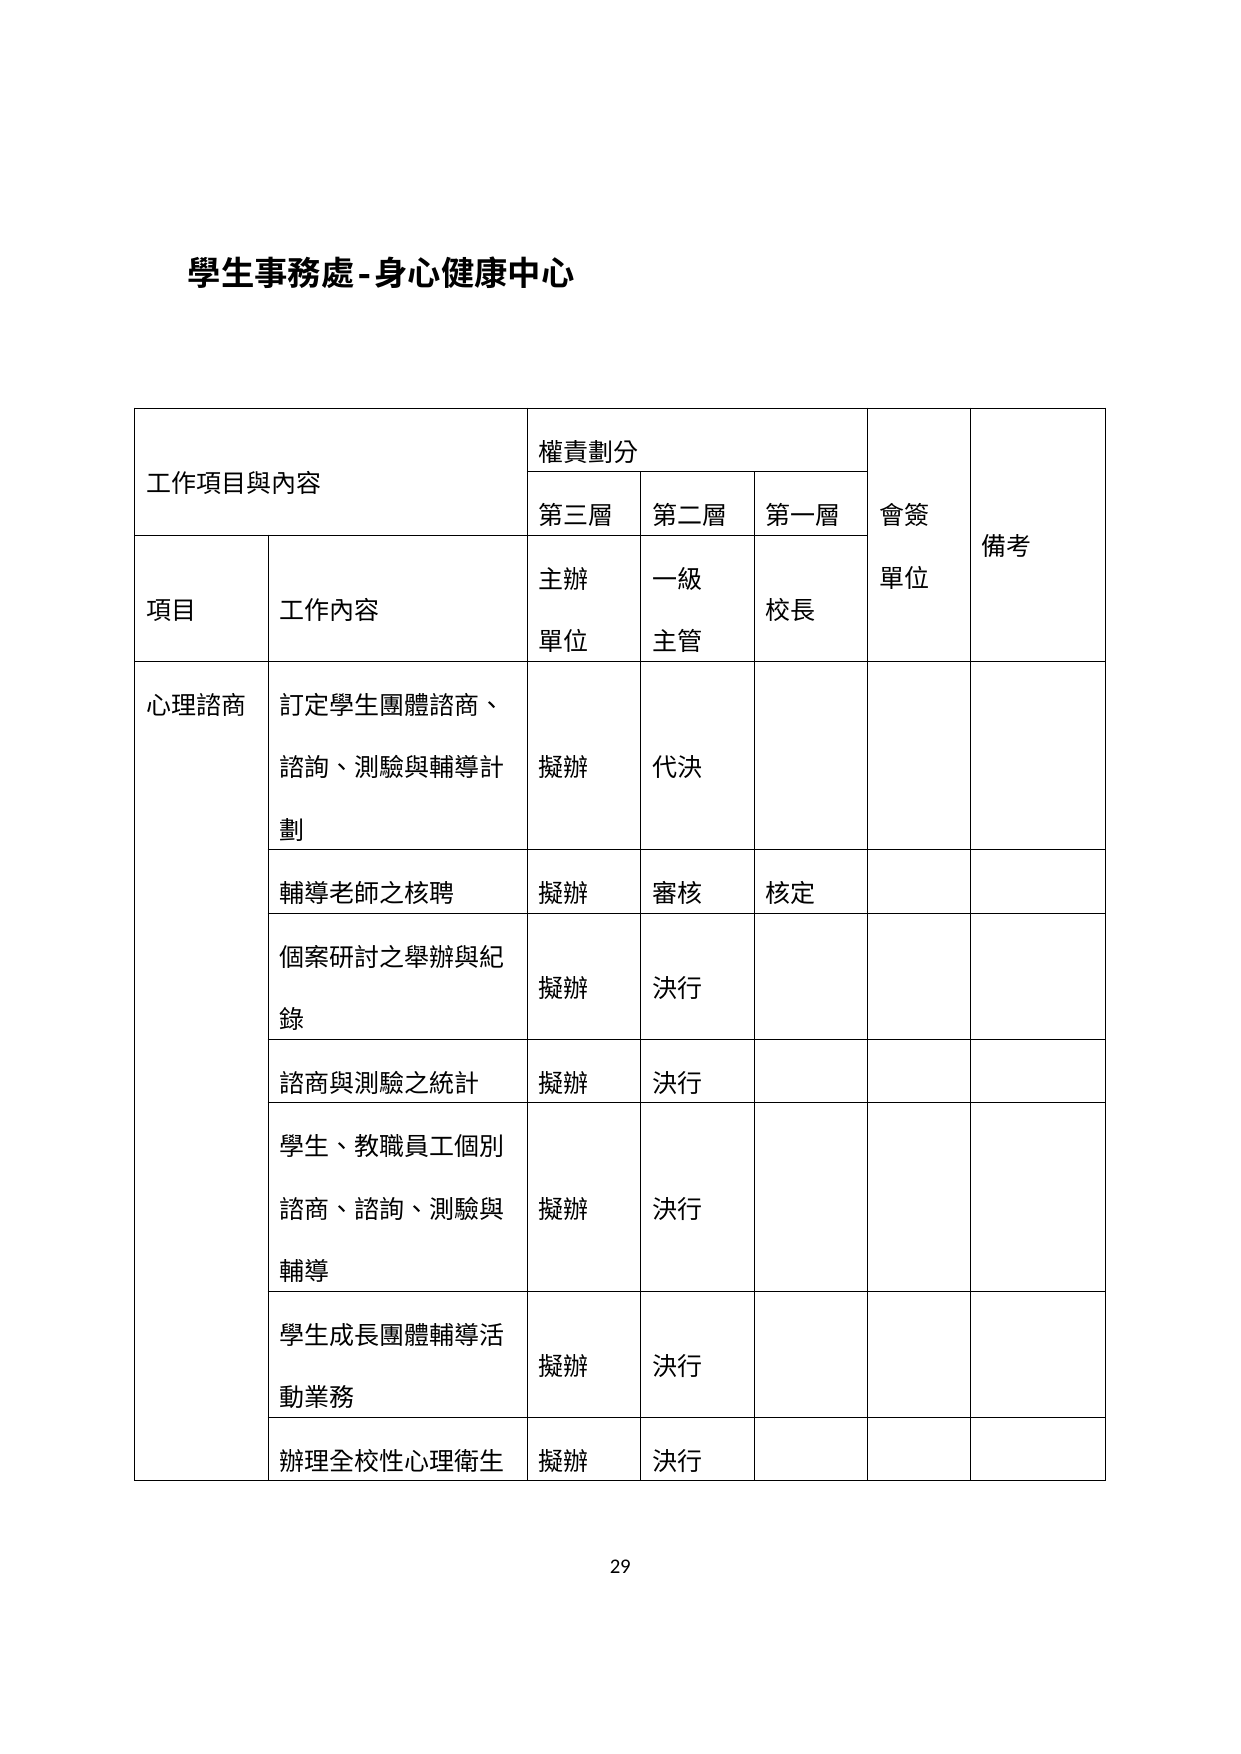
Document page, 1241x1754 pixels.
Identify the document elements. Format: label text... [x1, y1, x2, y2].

table_cell 辦理全校性心理衛生 [269, 1418, 527, 1480]
table_cell [755, 1103, 867, 1291]
table_cell 學生、教職員工個別諮商、諮詢、測驗與輔導 [269, 1103, 527, 1291]
table_cell 決行 [641, 1040, 754, 1102]
table_header 工作項目與內容 [135, 409, 527, 534]
table_cell 擬辦 [528, 1103, 640, 1291]
table_cell 決行 [641, 1292, 754, 1417]
table_cell [971, 1103, 1105, 1291]
table_cell 第三層 [528, 472, 640, 534]
table_cell [971, 1418, 1105, 1480]
table_cell 工作內容 [269, 536, 527, 661]
table_cell [971, 914, 1105, 1039]
table_cell [868, 1103, 970, 1291]
table_cell 擬辦 [528, 1292, 640, 1417]
table_cell 訂定學生團體諮商、諮詢、測驗與輔導計劃 [269, 662, 527, 849]
table_cell 擬辦 [528, 914, 640, 1039]
table_cell [755, 1418, 867, 1480]
table_cell 擬辦 [528, 1418, 640, 1480]
table_cell 第二層 [641, 472, 754, 534]
table_header 權責劃分 [528, 409, 867, 471]
table_cell [868, 1292, 970, 1417]
table_cell [868, 850, 970, 913]
table_cell [868, 662, 970, 849]
table_cell [755, 662, 867, 849]
table_cell [868, 1418, 970, 1480]
table_cell 第一層 [755, 472, 867, 534]
table_cell 決行 [641, 1418, 754, 1480]
table_cell 諮商與測驗之統計 [269, 1040, 527, 1102]
table_cell 一級 主管 [641, 536, 754, 661]
table_cell 擬辦 [528, 850, 640, 913]
table_cell [971, 1040, 1105, 1102]
table_cell 決行 [641, 1103, 754, 1291]
table_cell [868, 1040, 970, 1102]
table_cell [971, 1292, 1105, 1417]
table_cell 代決 [641, 662, 754, 849]
table_cell 校長 [755, 536, 867, 661]
table_cell 擬辦 [528, 662, 640, 849]
table_cell 學生成長團體輔導活動業務 [269, 1292, 527, 1417]
subtitle 學生事務處-身心健康中心 [187, 229, 1053, 292]
table_cell [755, 914, 867, 1039]
table_header 備考 [971, 409, 1105, 661]
table_cell 核定 [755, 850, 867, 913]
table_cell 擬辦 [528, 1040, 640, 1102]
table_cell [971, 850, 1105, 913]
table_cell 個案研討之舉辦與紀錄 [269, 914, 527, 1039]
table_cell 輔導老師之核聘 [269, 850, 527, 913]
table_cell 決行 [641, 914, 754, 1039]
table_cell [971, 662, 1105, 849]
table_cell [755, 1040, 867, 1102]
table_header 會簽 單位 [868, 409, 970, 661]
table_cell [868, 914, 970, 1039]
table_cell 主辦 單位 [528, 536, 640, 661]
table_cell [755, 1292, 867, 1417]
table_cell 項目 [135, 536, 268, 661]
table_cell 審核 [641, 850, 754, 913]
table_cell 心理諮商 [135, 662, 268, 1480]
